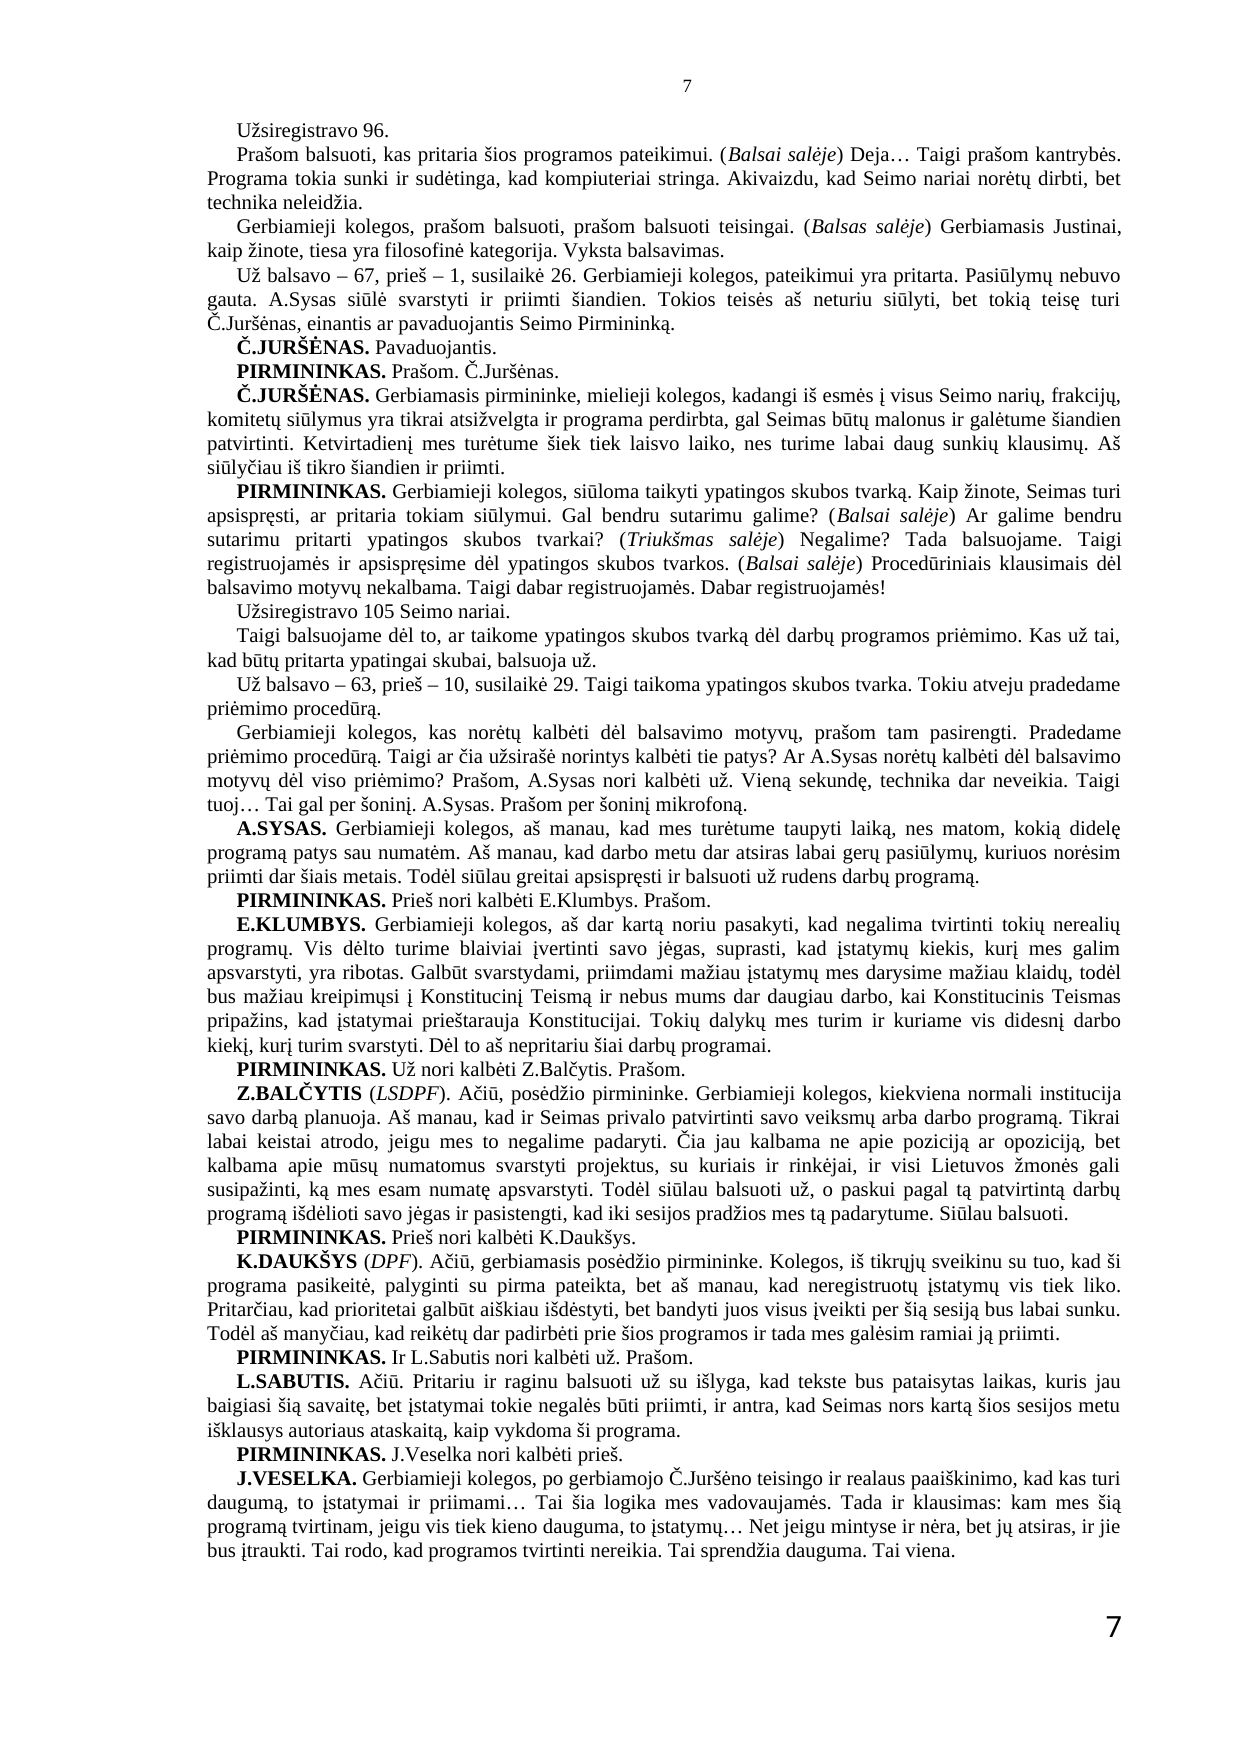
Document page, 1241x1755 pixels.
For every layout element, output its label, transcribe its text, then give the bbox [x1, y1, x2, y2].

text L.SABUTIS. Ačiū. Pritariu ir raginu balsuoti už su išlyga, kad tekste bus pataisytas laikas, kuris jau baigiasi šią savaitę, bet įstatymai tokie negalės būti priimti, ir antra, kad Seimas nors kartą šios sesijos metu išklausys autoriaus ataskaitą, kaip vykdoma ši programa. [207, 1369, 1122, 1442]
text Gerbiamieji kolegos, kas norėtų kalbėti dėl balsavimo motyvų, prašom tam pasirengti. Pradedame priėmimo procedūrą. Taigi ar čia užsirašė norintys kalbėti tie patys? Ar A.Sysas norėtų kalbėti dėl balsavimo motyvų dėl viso priėmimo? Prašom, A.Sysas nori kalbėti už. Vieną sekundę, technika dar neveikia. Taigi tuoj… Tai gal per šoninį. A.Sysas. Prašom per šoninį mikrofoną. [207, 720, 1122, 816]
text J.VESELKA. Gerbiamieji kolegos, po gerbiamojo Č.Juršėno teisingo ir realaus paaiškinimo, kad kas turi daugumą, to įstatymai ir priimami… Tai šia logika mes vadovaujamės. Tada ir klausimas: kam mes šią programą tvirtinam, jeigu vis tiek kieno dauguma, to įstatymų… Net jeigu mintyse ir nėra, bet jų atsiras, ir jie bus įtraukti. Tai rodo, kad programos tvirtinti nereikia. Tai sprendžia dauguma. Tai viena. [207, 1466, 1122, 1562]
text Z.BALČYTIS (LSDPF). Ačiū, posėdžio pirmininke. Gerbiamieji kolegos, kiekviena normali institucija savo darbą planuoja. Aš manau, kad ir Seimas privalo patvirtinti savo veiksmų arba darbo programą. Tikrai labai keistai atrodo, jeigu mes to negalime padaryti. Čia jau kalbama ne apie poziciją ar opoziciją, bet kalbama apie mūsų numatomus svarstyti projektus, su kuriais ir rinkėjai, ir visi Lietuvos žmonės gali susipažinti, ką mes esam numatę apsvarstyti. Todėl siūlau balsuoti už, o paskui pagal tą patvirtintą darbų programą išdėlioti savo jėgas ir pasistengti, kad iki sesijos pradžios mes tą padarytume. Siūlau balsuoti. [207, 1081, 1122, 1225]
text Už balsavo – 63, prieš – 10, susilaikė 29. Taigi taikoma ypatingos skubos tvarka. Tokiu atveju pradedame priėmimo procedūrą. [207, 672, 1122, 720]
text Č.JURŠĖNAS. Pavaduojantis. [207, 335, 1122, 359]
text E.KLUMBYS. Gerbiamieji kolegos, aš dar kartą noriu pasakyti, kad negalima tvirtinti tokių nerealių programų. Vis dėlto turime blaiviai įvertinti savo jėgas, suprasti, kad įstatymų kiekis, kurį mes galim apsvarstyti, yra ribotas. Galbūt svarstydami, priimdami mažiau įstatymų mes darysime mažiau klaidų, todėl bus mažiau kreipimųsi į Konstitucinį Teismą ir nebus mums dar daugiau darbo, kai Konstitucinis Teismas pripažins, kad įstatymai prieštarauja Konstitucijai. Tokių dalykų mes turim ir kuriame vis didesnį darbo kiekį, kurį turim svarstyti. Dėl to aš nepritariu šiai darbų programai. [207, 912, 1122, 1057]
text A.SYSAS. Gerbiamieji kolegos, aš manau, kad mes turėtume taupyti laiką, nes matom, kokią didelę programą patys sau numatėm. Aš manau, kad darbo metu dar atsiras labai gerų pasiūlymų, kuriuos norėsim priimti dar šiais metais. Todėl siūlau greitai apsispręsti ir balsuoti už rudens darbų programą. [207, 816, 1122, 888]
text Užsiregistravo 105 Seimo nariai. [207, 599, 1122, 623]
text K.DAUKŠYS (DPF). Ačiū, gerbiamasis posėdžio pirmininke. Kolegos, iš tikrųjų sveikinu su tuo, kad ši programa pasikeitė, palyginti su pirma pateikta, bet aš manau, kad neregistruotų įstatymų vis tiek liko. Pritarčiau, kad prioritetai galbūt aiškiau išdėstyti, bet bandyti juos visus įveikti per šią sesiją bus labai sunku. Todėl aš manyčiau, kad reikėtų dar padirbėti prie šios programos ir tada mes galėsim ramiai ją priimti. [207, 1249, 1122, 1345]
text Č.JURŠĖNAS. Gerbiamasis pirmininke, mielieji kolegos, kadangi iš esmės į visus Seimo narių, frakcijų, komitetų siūlymus yra tikrai atsižvelgta ir programa perdirbta, gal Seimas būtų malonus ir galėtume šiandien patvirtinti. Ketvirtadienį mes turėtume šiek tiek laisvo laiko, nes turime labai daug sunkių klausimų. Aš siūlyčiau iš tikro šiandien ir priimti. [207, 383, 1122, 479]
text PIRMININKAS. J.Veselka nori kalbėti prieš. [207, 1442, 1122, 1466]
text PIRMININKAS. Prieš nori kalbėti K.Daukšys. [207, 1225, 1122, 1249]
text PIRMININKAS. Prašom. Č.Juršėnas. [207, 359, 1122, 383]
text Užsiregistravo 96. [207, 118, 1122, 142]
text Taigi balsuojame dėl to, ar taikome ypatingos skubos tvarką dėl darbų programos priėmimo. Kas už tai, kad būtų pritarta ypatingai skubai, balsuoja už. [207, 623, 1122, 672]
text Už balsavo – 67, prieš – 1, susilaikė 26. Gerbiamieji kolegos, pateikimui yra pritarta. Pasiūlymų nebuvo gauta. A.Sysas siūlė svarstyti ir priimti šiandien. Tokios teisės aš neturiu siūlyti, bet tokią teisę turi Č.Juršėnas, einantis ar pavaduojantis Seimo Pirmininką. [207, 262, 1122, 335]
text PIRMININKAS. Prieš nori kalbėti E.Klumbys. Prašom. [207, 888, 1122, 912]
text Gerbiamieji kolegos, prašom balsuoti, prašom balsuoti teisingai. (Balsas salėje) Gerbiamasis Justinai, kaip žinote, tiesa yra filosofinė kategorija. Vyksta balsavimas. [207, 214, 1122, 262]
text PIRMININKAS. Gerbiamieji kolegos, siūloma taikyti ypatingos skubos tvarką. Kaip žinote, Seimas turi apsispręsti, ar pritaria tokiam siūlymui. Gal bendru sutarimu galime? (Balsai salėje) Ar galime bendru sutarimu pritarti ypatingos skubos tvarkai? (Triukšmas salėje) Negalime? Tada balsuojame. Taigi registruojamės ir apsispręsime dėl ypatingos skubos tvarkos. (Balsai salėje) Procedūriniais klausimais dėl balsavimo motyvų nekalbama. Taigi dabar registruojamės. Dabar registruojamės! [207, 479, 1122, 599]
text PIRMININKAS. Ir L.Sabutis nori kalbėti už. Prašom. [207, 1345, 1122, 1369]
text Prašom balsuoti, kas pritaria šios programos pateikimui. (Balsai salėje) Deja… Taigi prašom kantrybės. Programa tokia sunki ir sudėtinga, kad kompiuteriai stringa. Akivaizdu, kad Seimo nariai norėtų dirbti, bet technika neleidžia. [207, 142, 1122, 214]
text PIRMININKAS. Už nori kalbėti Z.Balčytis. Prašom. [207, 1057, 1122, 1081]
